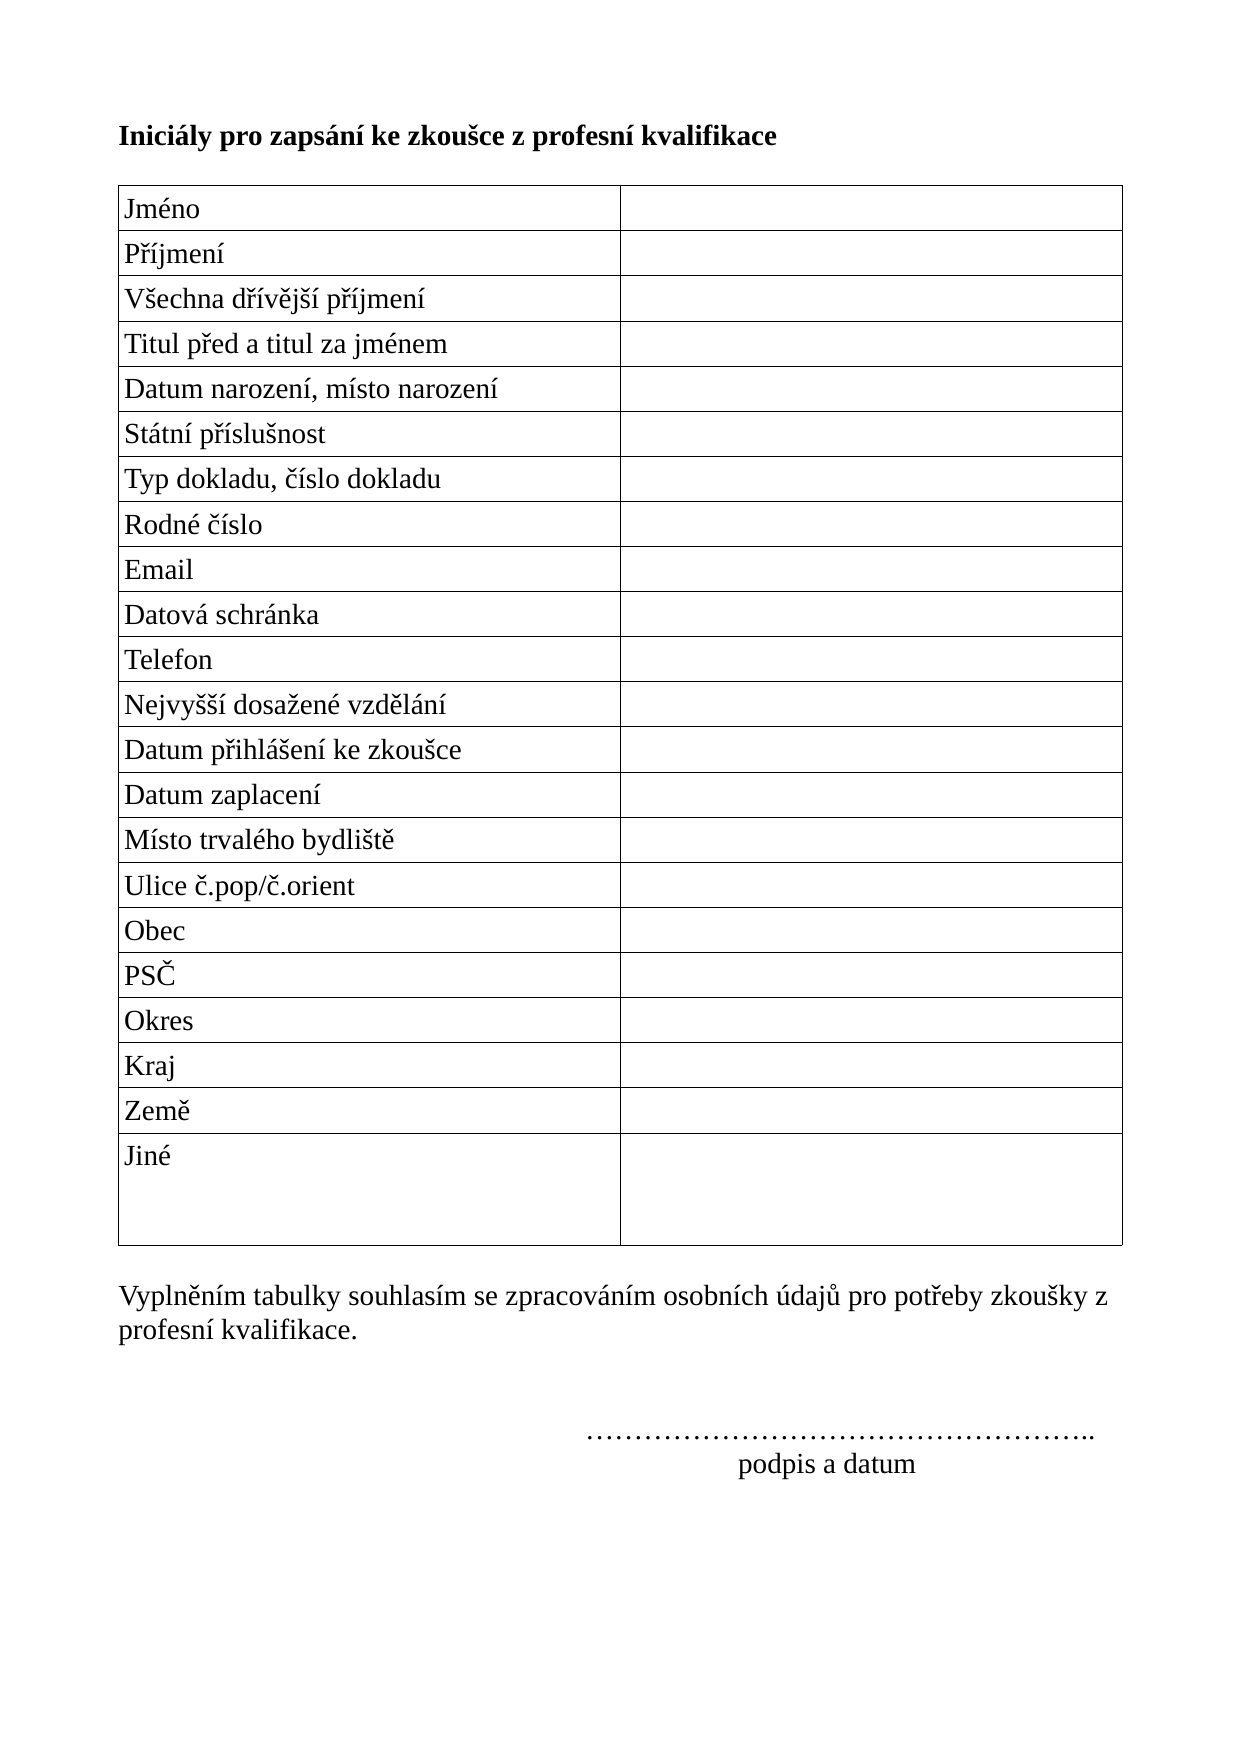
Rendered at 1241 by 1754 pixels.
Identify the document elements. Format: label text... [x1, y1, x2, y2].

table_cell Email [119, 547, 620, 591]
text …………………………………………….. [118, 1412, 1122, 1446]
table_cell [621, 322, 1122, 366]
table_cell [621, 1134, 1122, 1244]
text podpis a datum [118, 1446, 1122, 1479]
table_cell [621, 367, 1122, 411]
table_cell Všechna dřívější příjmení [119, 276, 620, 321]
table_cell [621, 412, 1122, 456]
table_cell Okres [119, 998, 620, 1042]
table_cell Datum narození, místo narození [119, 367, 620, 411]
table_cell PSČ [119, 953, 620, 997]
table_cell [621, 908, 1122, 952]
table_cell [621, 998, 1122, 1042]
table_cell [621, 818, 1122, 862]
table_cell [621, 773, 1122, 817]
table_cell Datová schránka [119, 592, 620, 636]
text Iniciály pro zapsání ke zkoušce z profesní kvalifikace [118, 118, 1122, 152]
table_cell [621, 637, 1122, 681]
table_cell [621, 547, 1122, 591]
table_cell [621, 592, 1122, 636]
table_cell [621, 727, 1122, 772]
table_cell [621, 682, 1122, 726]
table_header Jméno [119, 186, 620, 230]
table_cell [621, 1088, 1122, 1132]
table_cell Jiné [119, 1134, 620, 1244]
table_cell Datum zaplacení [119, 773, 620, 817]
table_cell [621, 276, 1122, 321]
table_cell [621, 231, 1122, 275]
table_cell [621, 863, 1122, 907]
table_cell Příjmení [119, 231, 620, 275]
table_cell Kraj [119, 1043, 620, 1087]
table_cell Obec [119, 908, 620, 952]
table_cell Státní příslušnost [119, 412, 620, 456]
text Vyplněním tabulky souhlasím se zpracováním osobních údajů pro potřeby zkoušky z profesní kvalifikace. [118, 1278, 1122, 1345]
table_cell [621, 502, 1122, 546]
table_cell [621, 953, 1122, 997]
table_cell Nejvyšší dosažené vzdělání [119, 682, 620, 726]
table_cell Datum přihlášení ke zkoušce [119, 727, 620, 772]
table_header [621, 186, 1122, 230]
table_cell [621, 1043, 1122, 1087]
table_cell Země [119, 1088, 620, 1132]
table_cell Telefon [119, 637, 620, 681]
table_cell Typ dokladu, číslo dokladu [119, 457, 620, 501]
table_cell Místo trvalého bydliště [119, 818, 620, 862]
table_cell Ulice č.pop/č.orient [119, 863, 620, 907]
table_cell Titul před a titul za jménem [119, 322, 620, 366]
table_cell [621, 457, 1122, 501]
table_cell Rodné číslo [119, 502, 620, 546]
